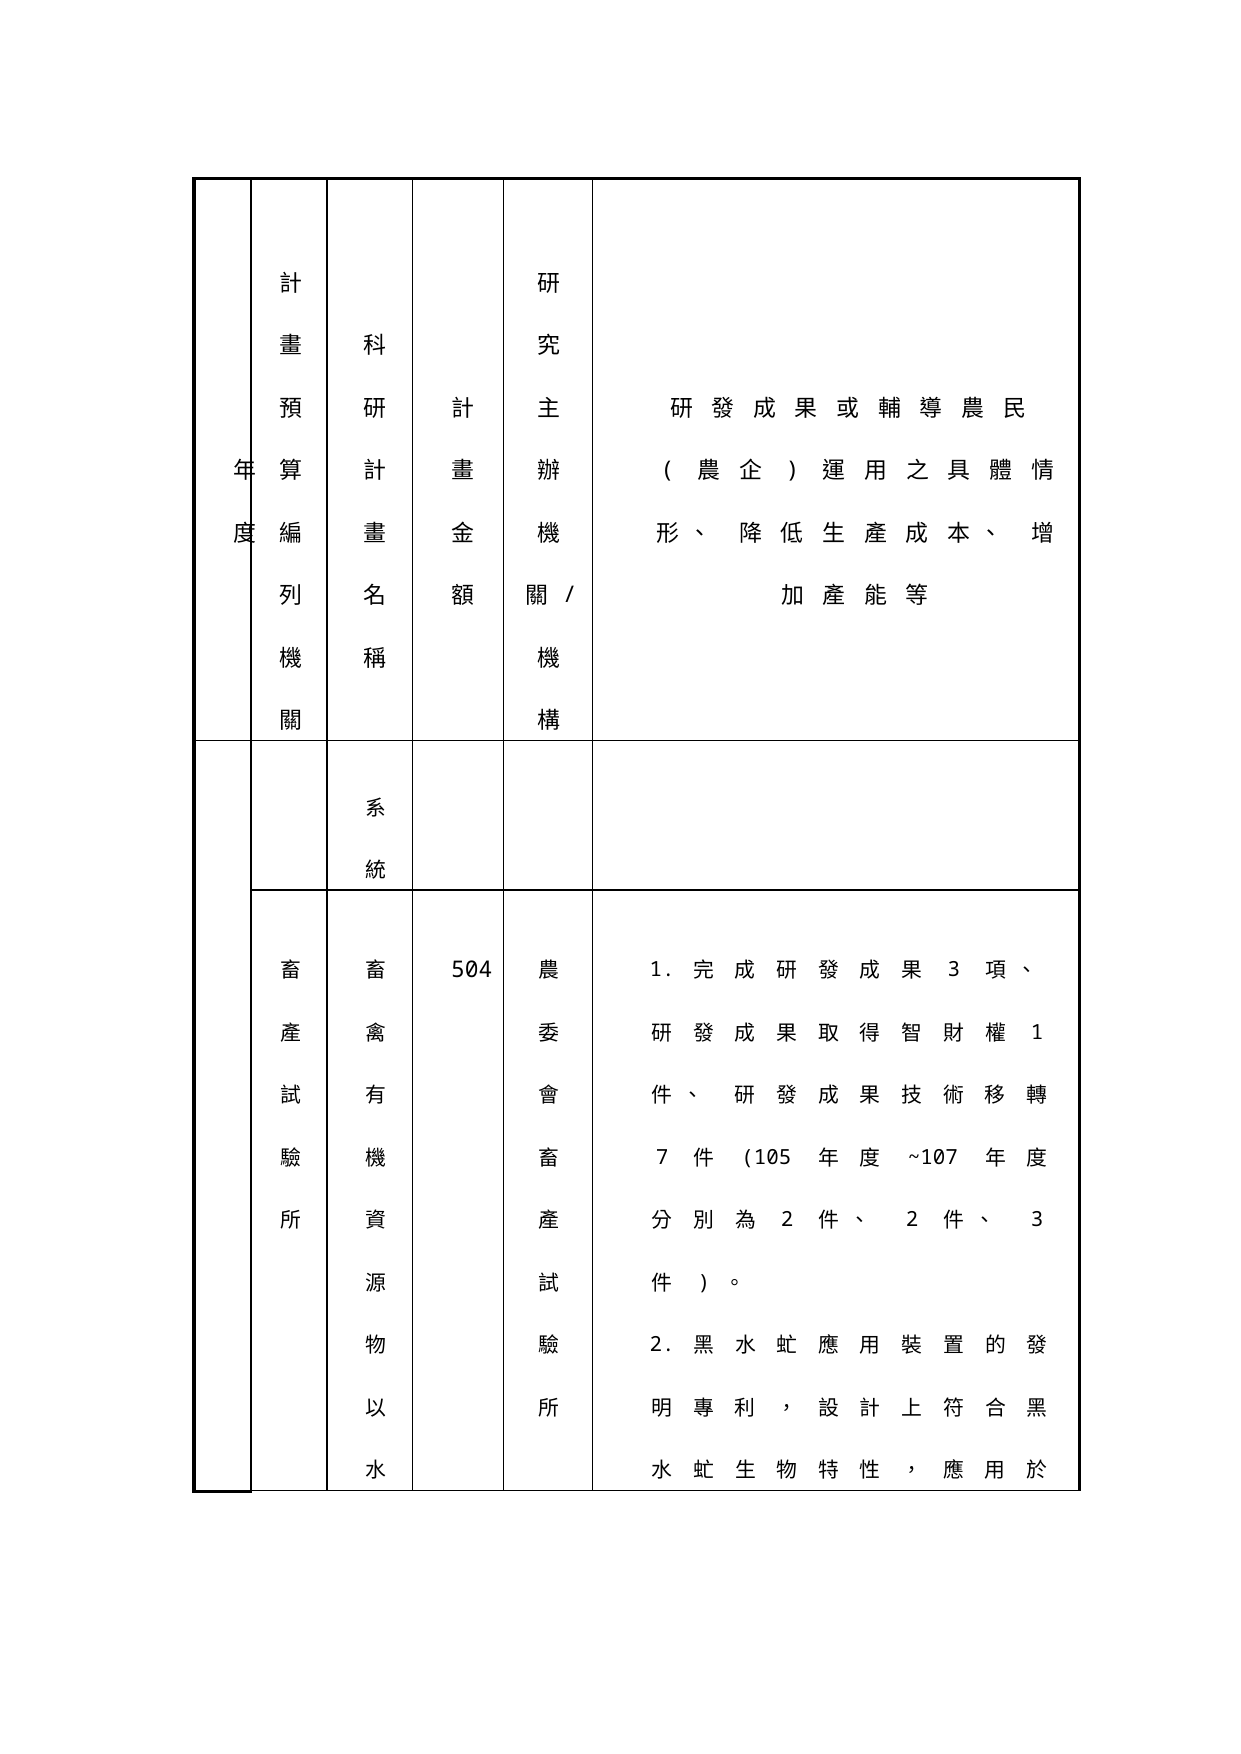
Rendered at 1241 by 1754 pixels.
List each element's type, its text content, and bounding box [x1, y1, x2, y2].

table_header 研究主辦機關/機構 [504, 180, 592, 740]
table_cell [593, 741, 1078, 889]
table_cell 1.完成研發成果3項、研發成果取得智財權1件、研發成果技術移轉7件(105年度~107年度分別為2件、2件、3件)。 2.黑水虻應用裝置的發明專利，設計上符合黑水虻生物特性，應用於 [593, 891, 1078, 1490]
table_cell [196, 741, 250, 1490]
table_header 科研計畫名稱 [328, 180, 412, 740]
table_cell 畜產試驗所 [252, 891, 326, 1490]
table_header 計畫預算編列機關 [252, 180, 326, 740]
table_header 計畫 金額 [413, 180, 503, 740]
table_cell 504 [413, 891, 503, 1490]
table_cell [413, 741, 503, 889]
table_cell 畜禽有機資源物以水 [328, 891, 412, 1490]
table_header 年度 [196, 180, 250, 740]
table_cell 系統 [328, 741, 412, 889]
table_cell [252, 741, 326, 889]
table_header 研發成果或輔導農民(農企)運用之具體情形、降低生產成本、增加產能等 [593, 180, 1078, 740]
table_cell 農委會畜產試驗所 [504, 891, 592, 1490]
table_cell [504, 741, 592, 889]
